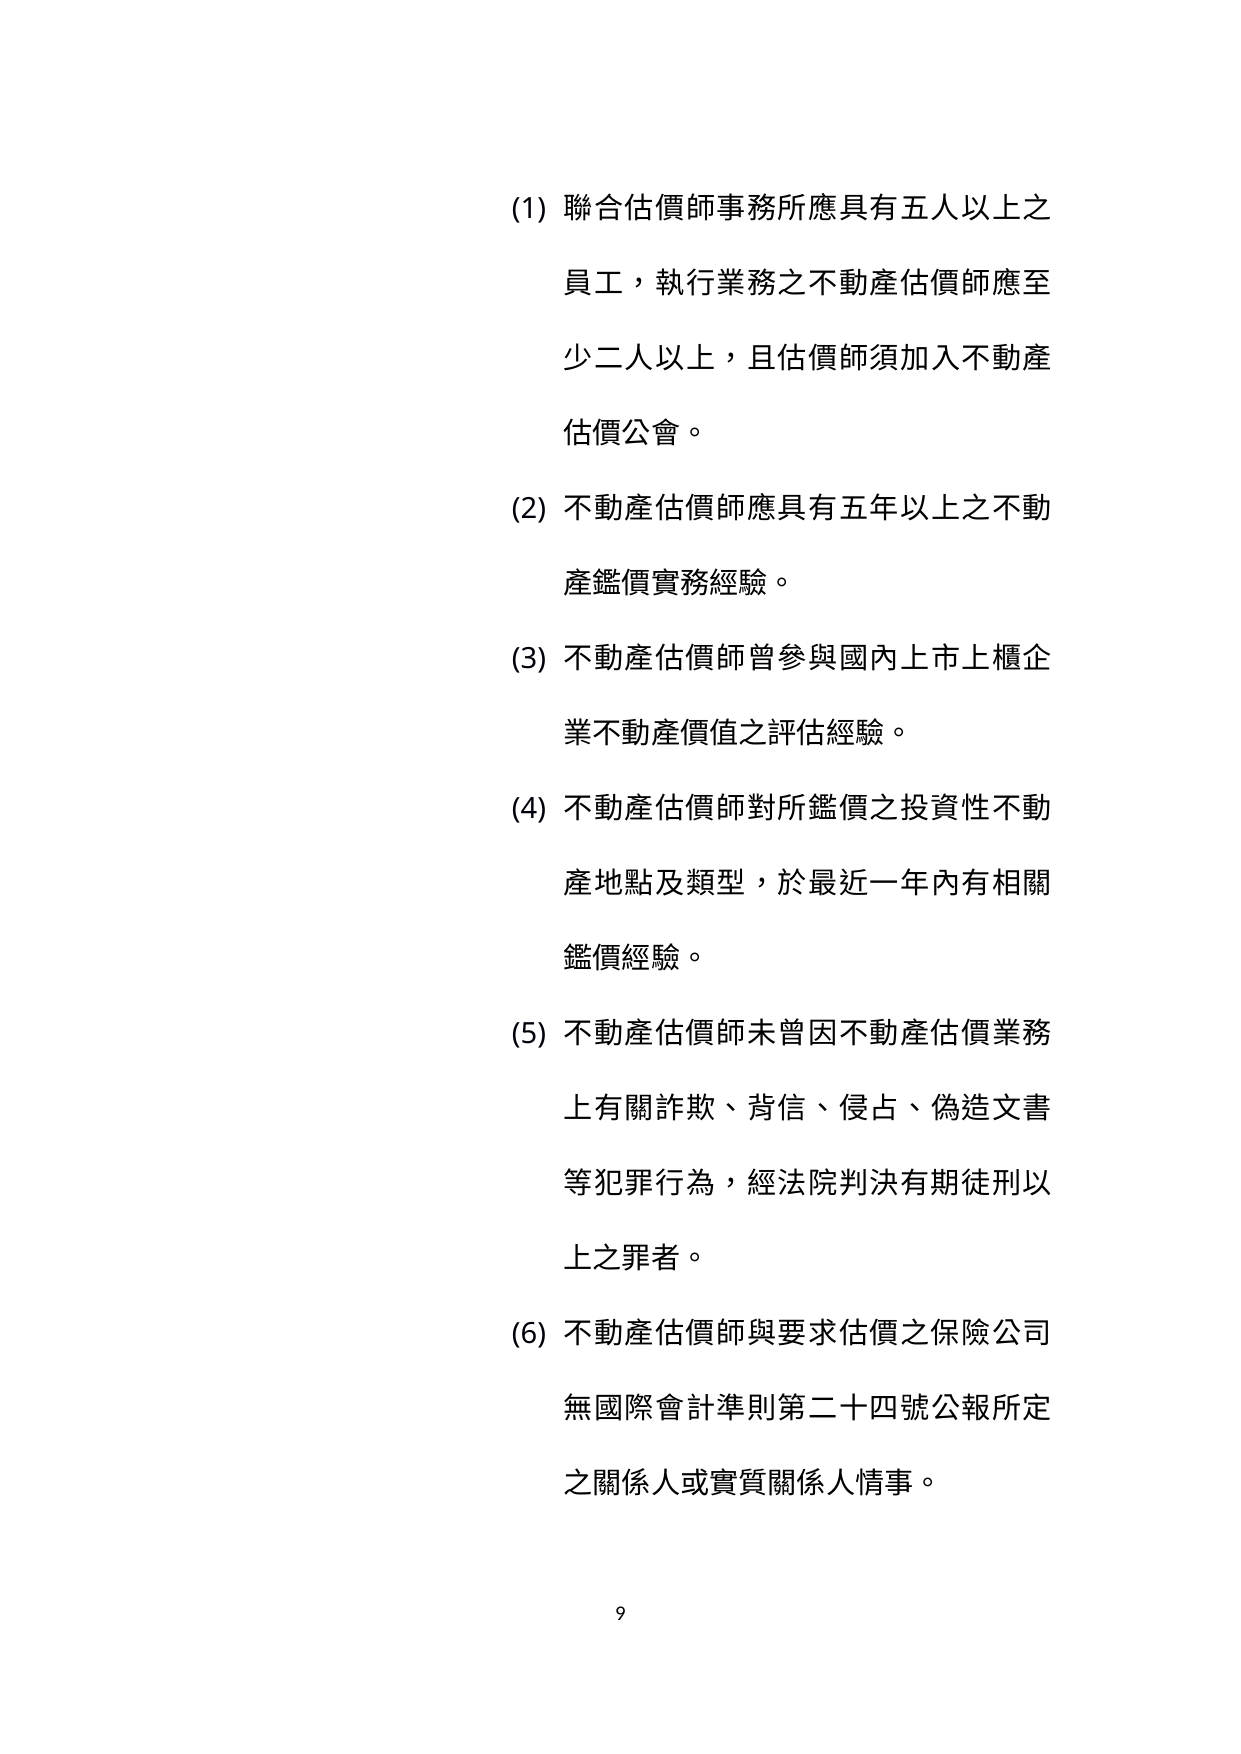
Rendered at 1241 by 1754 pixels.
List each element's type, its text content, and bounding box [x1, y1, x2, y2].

list 不動產估價師對所鑑價之投資性不動產地點及類型，於最近一年內有相關鑑價經驗。 [512, 762, 1053, 987]
list 不動產估價師未曾因不動產估價業務上有關詐欺、背信、侵占、偽造文書等犯罪行為，經法院判決有期徒刑以上之罪者。 [512, 987, 1053, 1287]
list 不動產估價師曾參與國內上市上櫃企業不動產價值之評估經驗。 [512, 612, 1053, 762]
list 不動產估價師與要求估價之保險公司無國際會計準則第二十四號公報所定之關係人或實質關係人情事。 [512, 1287, 1053, 1512]
list 聯合估價師事務所應具有五人以上之員工，執行業務之不動產估價師應至少二人以上，且估價師須加入不動產估價公會。 [512, 162, 1053, 462]
list 不動產估價師應具有五年以上之不動產鑑價實務經驗。 [512, 462, 1053, 612]
